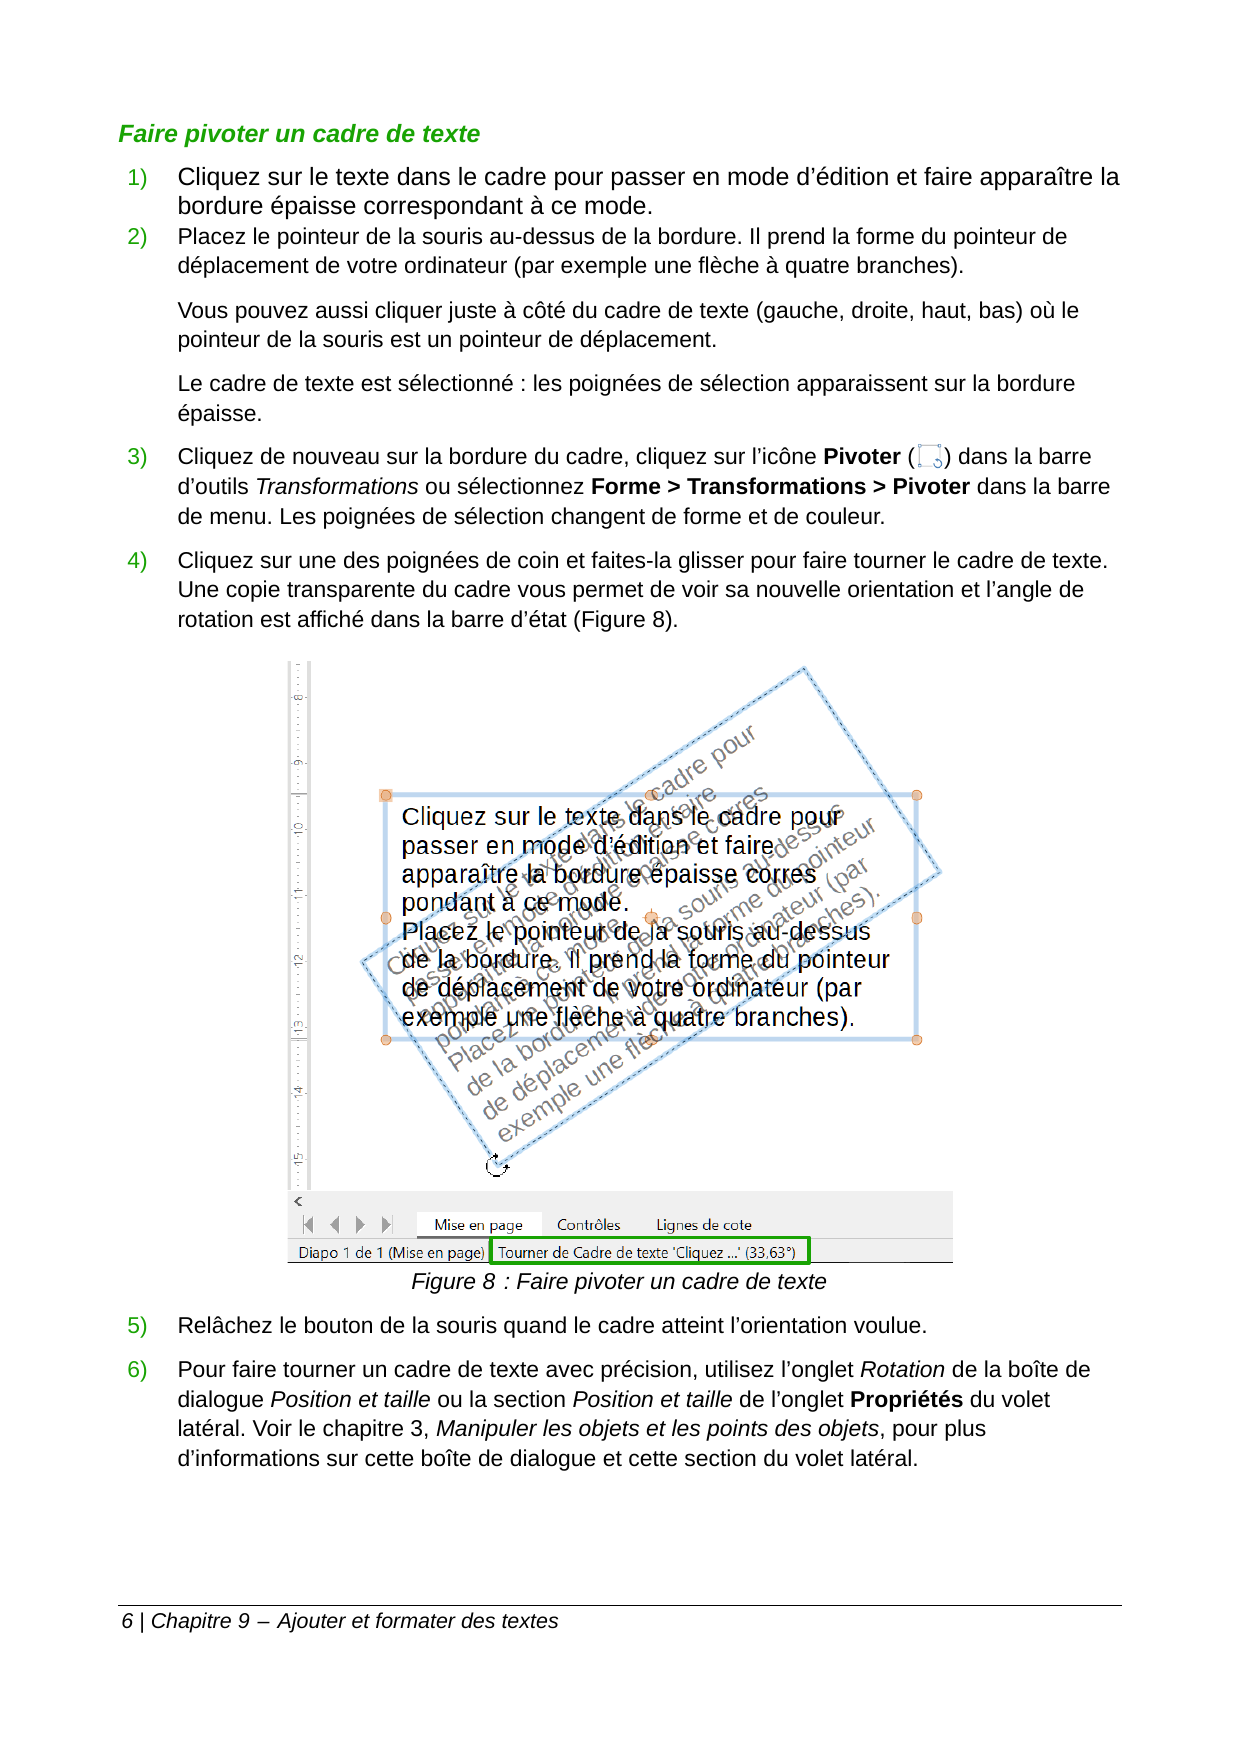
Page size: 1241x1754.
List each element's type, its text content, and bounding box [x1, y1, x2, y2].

list Pour faire tourner un cadre de texte avec précision, utilisez l’onglet Rotation de la boîte de dialogue Position et taille ou la section Position et taille de l’onglet Propriétés du volet latéral. Voir le chapitre 3, Manipuler les objets et les points des objets, pour plus d’informations sur cette boîte de dialogue et cette section du volet latéral. [148, 1353, 1122, 1471]
list Cliquez de nouveau sur la bordure du cadre, cliquez sur l’icône Pivoter () dans la barre d’outils Transformations ou sélectionnez Forme > Transformations > Pivoter dans la barre de menu. Les poignées de sélection changent de forme et de couleur. [148, 441, 1122, 529]
list Cliquez sur une des poignées de coin et faites-la glisser pour faire tourner le cadre de texte. Une copie transparente du cadre vous permet de voir sa nouvelle orientation et l’angle de rotation est affiché dans la barre d’état (Figure 8). [148, 543, 1122, 632]
list Le cadre de texte est sélectionné : les poignées de sélection apparaissent sur la bordure épaisse. [148, 367, 1122, 426]
list Relâchez le bouton de la souris quand le cadre atteint l’orientation voulue. [148, 1309, 1122, 1339]
list Placez le pointeur de la souris au-dessus de la bordure. Il prend la forme du pointeur de déplacement de votre ordinateur (par exemple une flèche à quatre branches). [148, 220, 1122, 279]
text Figure 8 : Faire pivoter un cadre de texte [118, 1265, 1122, 1294]
list Cliquez sur le texte dans le cadre pour passer en mode d’édition et faire apparaître la bordure épaisse correspondant à ce mode. [148, 162, 1122, 220]
subtitle Faire pivoter un cadre de texte [118, 118, 1122, 148]
list Vous pouvez aussi cliquer juste à côté du cadre de texte (gauche, droite, haut, bas) où le pointeur de la souris est un pointeur de déplacement. [148, 293, 1122, 352]
